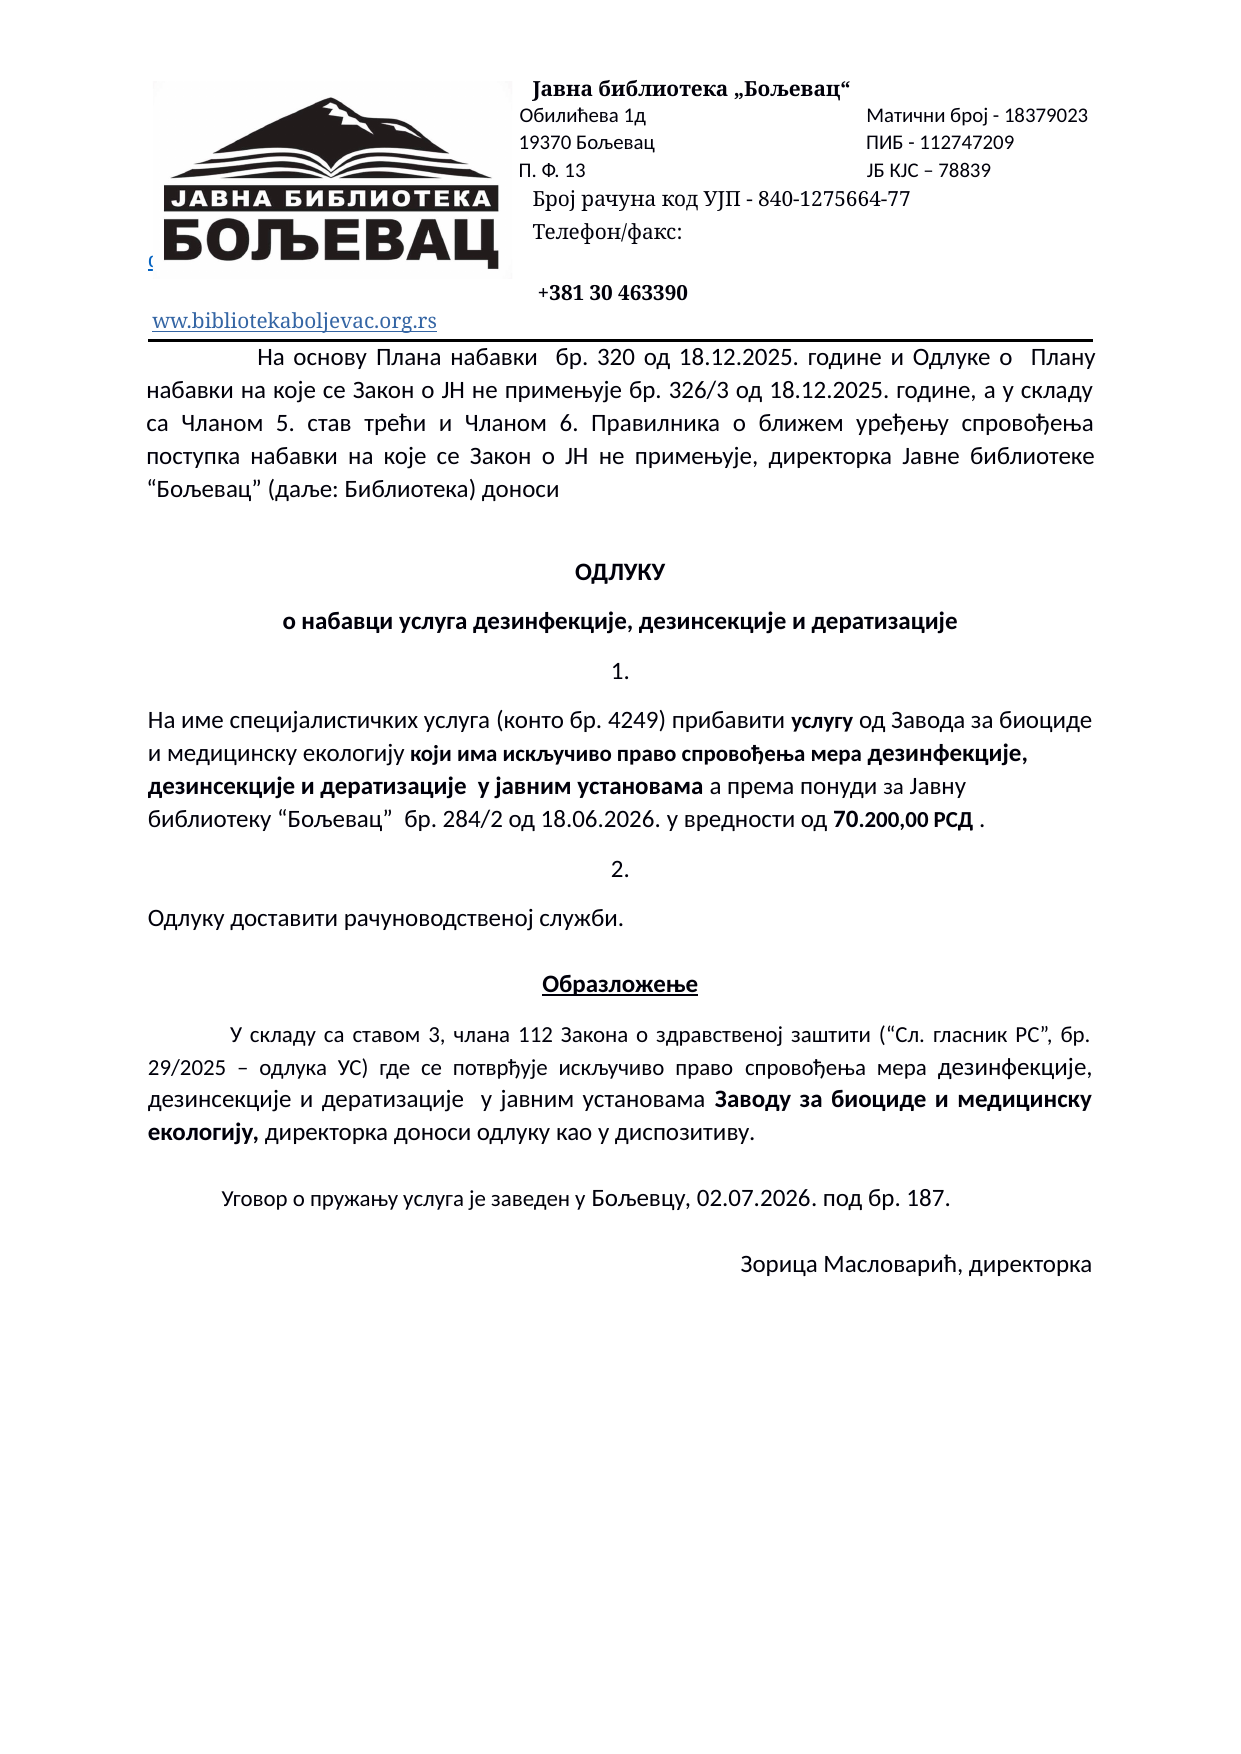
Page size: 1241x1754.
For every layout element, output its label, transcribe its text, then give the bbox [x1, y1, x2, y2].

text У складу са ставом 3, члана 112 Закона о здравственој заштити (“Сл. гласник РС”, бр. 29/2025 – одлука УС) где се потврђује искључиво право спровођења мера дезинфекције, дезинсекције и дератизације у јавним установама Заводу за биоциде и медицинску екологију, директорка доноси одлуку као у диспозитиву. [148, 1018, 1093, 1147]
text Одлуку доставити рачуноводственој служби. [148, 902, 1093, 933]
text На име специјалистичких услуга (конто бр. 4249) прибавити услугу од Завода за биоциде и медицинску екологију који има искључиво право спровођења мера дезинфекције, дезинсекције и дератизације у јавним установама а према понуди за Јавну библиотеку “Бољевац” бр. 284/2 од 18.06.2026. у вредности од 70.200,00 РСД . [148, 704, 1093, 834]
picture [152, 81, 513, 279]
text Уговор о пружању услуга је заведен у Бољевцу, 02.07.2026. под бр. 187. [148, 1182, 1093, 1213]
text Образложење [148, 968, 1093, 999]
text ОДЛУКУ [148, 556, 1093, 586]
text Зорица Масловарић, директорка [148, 1248, 1093, 1279]
text 1. [148, 655, 1093, 685]
text 2. [148, 853, 1093, 883]
text о набавци услуга дезинфекције, дезинсекције и дератизације [148, 605, 1093, 636]
text На основу Плана набавки бр. 320 од 18.12.2025. године и Одлуке о Плану набавки на које се Закон о ЈН не примењује бр. 326/3 од 18.12.2025. године, а у складу са Чланом 5. став трећи и Чланом 6. Правилника о ближем уређењу спровођења поступка набавки на које се Закон о ЈН не примењује, директорка Јавне библиотеке “Бољевац” (даље: Библиотека) доноси [146, 342, 1096, 504]
